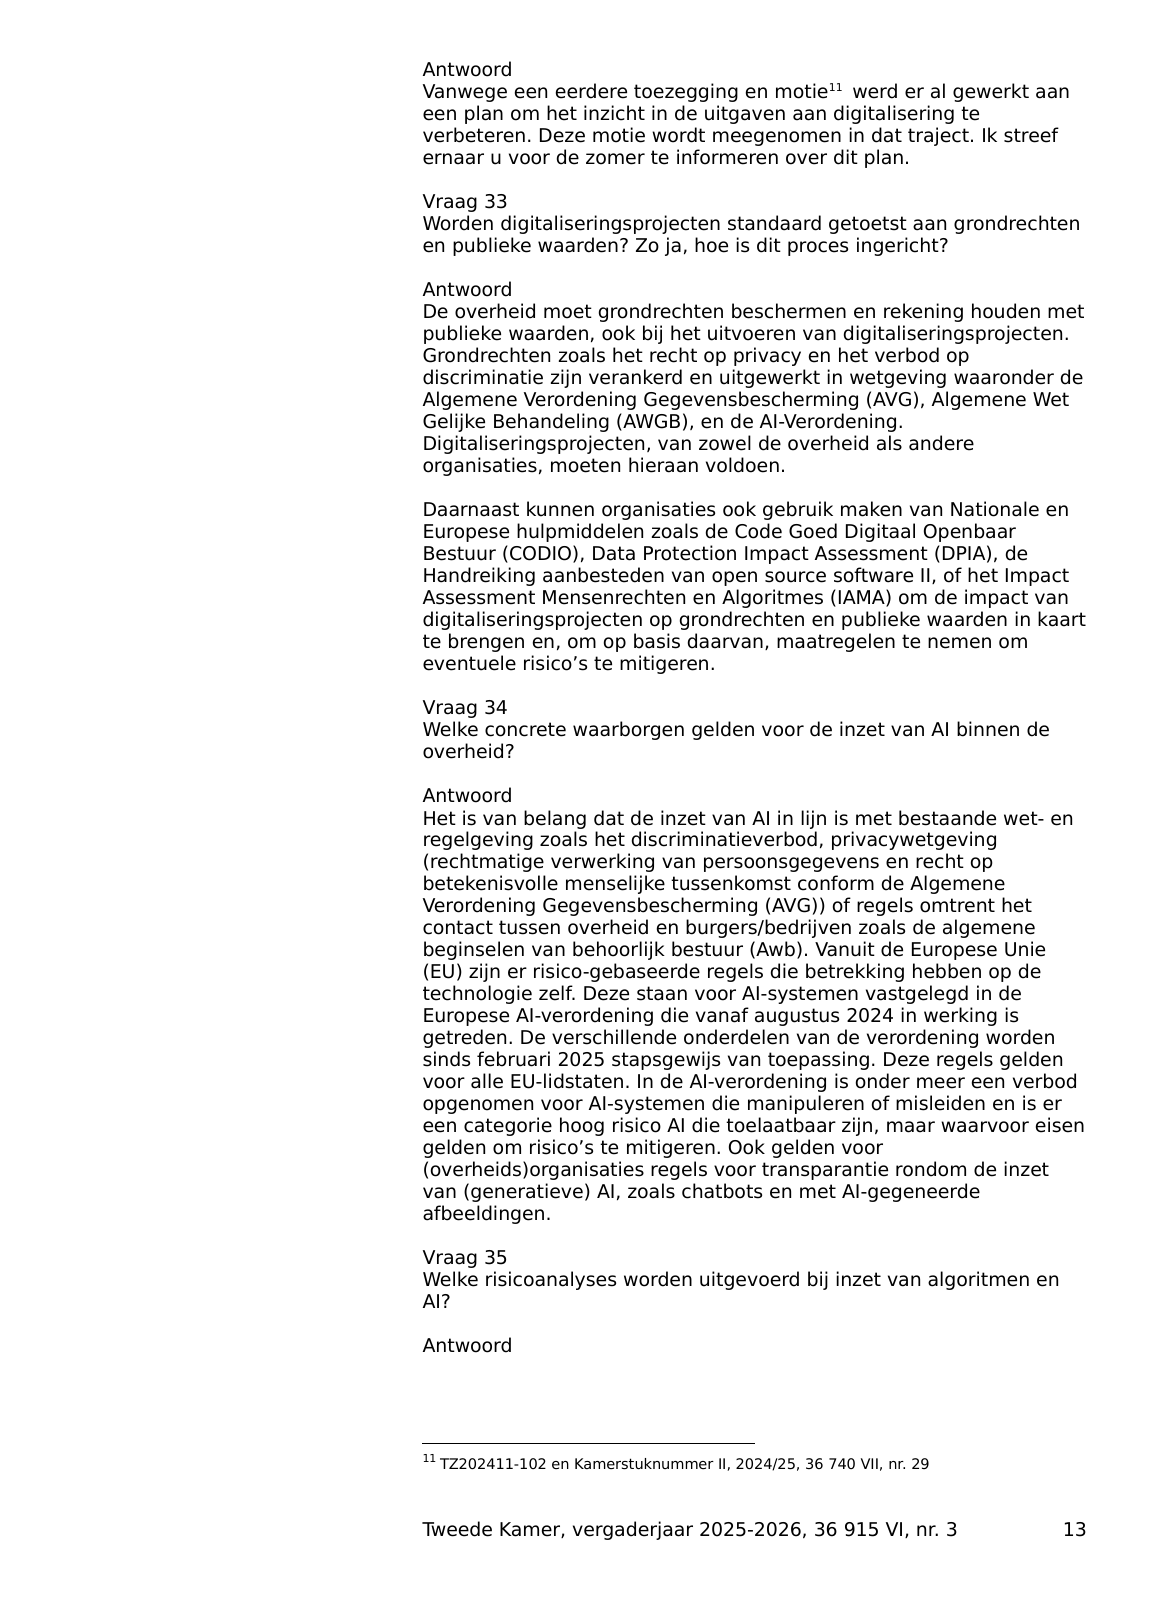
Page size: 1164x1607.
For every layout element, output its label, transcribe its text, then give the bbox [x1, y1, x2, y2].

text Vraag 35 [422, 1247, 1087, 1269]
text Vraag 33 [422, 191, 1087, 213]
text Antwoord [422, 279, 1087, 301]
text TZ202411-102 en Kamerstuknummer II, 2024/25, 36 740 VII, nr. 29 [422, 1452, 1087, 1474]
text Welke risicoanalyses worden uitgevoerd bij inzet van algoritmen en AI? [422, 1269, 1087, 1313]
text Vanwege een eerdere toezegging en motie werd er al gewerkt aan een plan om het inzicht in de uitgaven aan digitalisering te verbeteren. Deze motie wordt meegenomen in dat traject. Ik streef ernaar u voor de zomer te informeren over dit plan. [422, 81, 1087, 169]
text Worden digitaliseringsprojecten standaard getoetst aan grondrechten en publieke waarden? Zo ja, hoe is dit proces ingericht? [422, 213, 1087, 257]
text De overheid moet grondrechten beschermen en rekening houden met publieke waarden, ook bij het uitvoeren van digitaliseringsprojecten. Grondrechten zoals het recht op privacy en het verbod op discriminatie zijn verankerd en uitgewerkt in wetgeving waaronder de Algemene Verordening Gegevensbescherming (AVG), Algemene Wet Gelijke Behandeling (AWGB), en de AI-Verordening. Digitaliseringsprojecten, van zowel de overheid als andere organisaties, moeten hieraan voldoen. [422, 301, 1087, 477]
text Welke concrete waarborgen gelden voor de inzet van AI binnen de overheid? [422, 719, 1087, 763]
text Het is van belang dat de inzet van AI in lijn is met bestaande wet- en regelgeving zoals het discriminatieverbod, privacywetgeving (rechtmatige verwerking van persoonsgegevens en recht op betekenisvolle menselijke tussenkomst conform de Algemene Verordening Gegevensbescherming (AVG)) of regels omtrent het contact tussen overheid en burgers/bedrijven zoals de algemene beginselen van behoorlijk bestuur (Awb). Vanuit de Europese Unie (EU) zijn er risico-gebaseerde regels die betrekking hebben op de technologie zelf. Deze staan voor AI-systemen vastgelegd in de Europese AI-verordening die vanaf augustus 2024 in werking is getreden. De verschillende onderdelen van de verordening worden sinds februari 2025 stapsgewijs van toepassing. Deze regels gelden voor alle EU-lidstaten. In de AI-verordening is onder meer een verbod opgenomen voor AI-systemen die manipuleren of misleiden en is er een categorie hoog risico AI die toelaatbaar zijn, maar waarvoor eisen gelden om risico’s te mitigeren. Ook gelden voor (overheids)organisaties regels voor transparantie rondom de inzet van (generatieve) AI, zoals chatbots en met AI-gegeneerde afbeeldingen. [422, 807, 1087, 1225]
text Antwoord [422, 1335, 1087, 1357]
text Daarnaast kunnen organisaties ook gebruik maken van Nationale en Europese hulpmiddelen zoals de Code Goed Digitaal Openbaar Bestuur (CODIO), Data Protection Impact Assessment (DPIA), de Handreiking aanbesteden van open source software II, of het Impact Assessment Mensenrechten en Algoritmes (IAMA) om de impact van digitaliseringsprojecten op grondrechten en publieke waarden in kaart te brengen en, om op basis daarvan, maatregelen te nemen om eventuele risico’s te mitigeren. [422, 499, 1087, 675]
text Antwoord [422, 59, 1087, 81]
text Antwoord [422, 785, 1087, 807]
text Vraag 34 [422, 697, 1087, 719]
